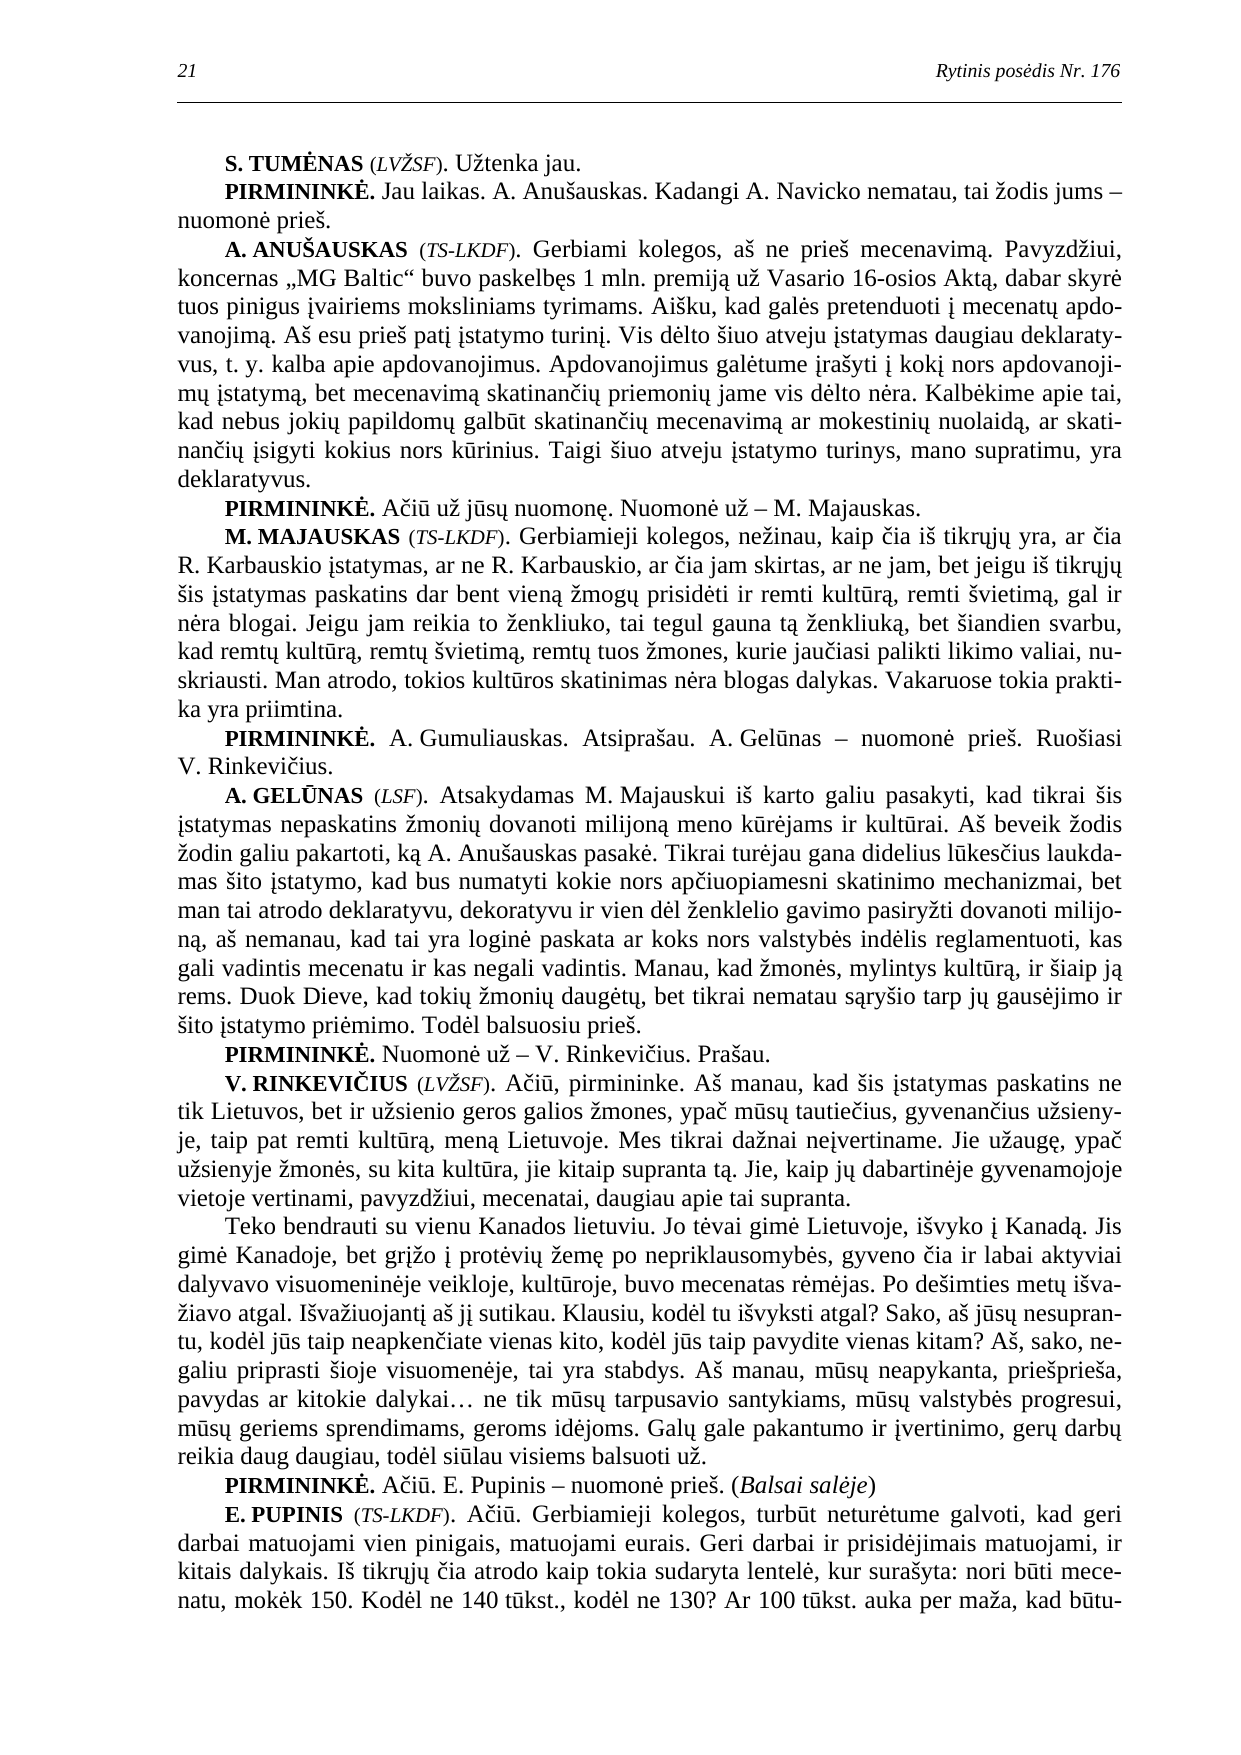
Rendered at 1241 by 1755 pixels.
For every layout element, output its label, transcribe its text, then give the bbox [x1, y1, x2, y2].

text V. RINKEVIČIUS (LVŽSF). Ačiū, pir­mi­nin­ke. Aš ma­nau, kad šis įsta­ty­mas pa­ska­tins ne tik Lie­tu­vos, bet ir už­sie­nio ge­ros ga­lios žmo­nes, ypač mū­sų tau­tie­čius, gy­ve­nan­čius už­sie­ny­je, taip pat rem­ti kul­tū­rą, me­ną Lie­tu­vo­je. Mes tik­rai daž­nai ne­įver­ti­na­me. Jie už­au­gę, ypač už­sie­ny­je žmo­nės, su ki­ta kul­tū­ra, jie ki­taip su­pran­ta tą. Jie, kaip jų da­bar­ti­nė­je gy­ve­na­mo­jo­je vie­to­je ver­ti­na­mi, pa­vyz­džiui, me­ce­na­tai, dau­giau apie tai su­pran­ta. [177, 1068, 1122, 1211]
text M. MAJAUSKAS (TS-LKDF). Ger­bia­mie­ji ko­le­gos, ne­ži­nau, kaip čia iš tik­rų­jų yra, ar čia R. Kar­baus­kio įsta­ty­mas, ar ne R. Kar­baus­kio, ar čia jam skir­tas, ar ne jam, bet jei­gu iš tik­rų­jų šis įsta­ty­mas pa­ska­tins dar bent vie­ną žmo­gų pri­si­dė­ti ir rem­ti kul­tū­rą, rem­ti švie­ti­mą, gal ir nė­ra blo­gai. Jei­gu jam rei­kia to žen­kliu­ko, tai te­gul gau­na tą žen­kliu­ką, bet šian­dien svar­bu, kad rem­tų kul­tū­rą, rem­tų švie­ti­mą, rem­tų tuos žmo­nes, ku­rie jau­čia­si pa­lik­ti li­ki­mo va­liai, nu­skriaus­ti. Man at­ro­do, to­kios kul­tū­ros ska­ti­ni­mas nė­ra blo­gas da­ly­kas. Va­ka­ruo­se to­kia prak­ti­ka yra pri­im­ti­na. [177, 521, 1122, 723]
text S. TUMĖNAS (LVŽSF). Už­ten­ka jau. [177, 148, 1122, 176]
text PIRMININKĖ. Ačiū. E. Pu­pi­nis – nuo­mo­nė prieš. (Bal­sai sa­lė­je) [177, 1470, 1122, 1499]
text PIRMININKĖ. Jau lai­kas. A. Anu­šaus­kas. Ka­dan­gi A. Na­vic­ko ne­ma­tau, tai žo­dis jums – nuo­mo­nė prieš. [177, 176, 1122, 234]
text E. PUPINIS (TS-LKDF). Ačiū. Ger­bia­mie­ji ko­le­gos, tur­būt ne­tu­rė­tu­me gal­vo­ti, kad ge­ri dar­bai ma­tuo­ja­mi vien pi­ni­gais, ma­tuo­ja­mi eu­rais. Ge­ri dar­bai ir pri­si­dė­ji­mais ma­tuo­ja­mi, ir ki­tais da­ly­kais. Iš tik­rų­jų čia at­ro­do kaip to­kia su­da­ry­ta len­te­lė, kur su­ra­šy­ta: no­ri bū­ti me­ce­na­tu, mo­kėk 150. Ko­dėl ne 140 tūkst., ko­dėl ne 130? Ar 100 tūkst. au­ka per ma­ža, kad bū­tu­ [177, 1499, 1122, 1614]
text A. GELŪNAS (LSF). At­sa­ky­da­mas M. Ma­jaus­kui iš kar­to ga­liu pa­sa­ky­ti, kad tik­rai šis įsta­ty­mas ne­pa­ska­tins žmo­nių do­va­no­ti mi­li­jo­ną me­no kū­rė­jams ir kul­tū­rai. Aš be­veik žo­dis žo­din ga­liu pa­kar­to­ti, ką A. Anu­šaus­kas pa­sa­kė. Tik­rai tu­rė­jau ga­na di­de­lius lū­kes­čius lauk­da­mas ši­to įsta­ty­mo, kad bus nu­ma­ty­ti ko­kie nors ap­čiuo­pia­mes­ni ska­ti­ni­mo me­cha­niz­mai, bet man tai at­ro­do de­kla­ra­ty­vu, de­ko­ra­ty­vu ir vien dėl žen­kle­lio ga­vi­mo pa­si­ryž­ti do­va­no­ti mi­li­jo­ną, aš ne­ma­nau, kad tai yra lo­gi­nė pa­ska­ta ar koks nors vals­ty­bės in­dė­lis reg­la­men­tuo­ti, kas ga­li va­din­tis me­ce­na­tu ir kas ne­ga­li va­din­tis. Ma­nau, kad žmo­nės, my­lin­tys kul­tū­rą, ir šiaip ją rems. Duok Die­ve, kad to­kių žmo­nių dau­gė­tų, bet tik­rai ne­ma­tau są­ry­šio tarp jų gau­sė­ji­mo ir ši­to įsta­ty­mo pri­ėmi­mo. To­dėl bal­suo­siu prieš. [177, 780, 1122, 1039]
text PIRMININKĖ. Nuo­mo­nė už – V. Rin­ke­vi­čius. Pra­šau. [177, 1039, 1122, 1068]
text PIRMININKĖ. Ačiū už jū­sų nuo­mo­nę. Nuo­mo­nė už – M. Ma­jaus­kas. [177, 493, 1122, 521]
text PIRMININKĖ. A. Gu­mu­liaus­kas. At­si­pra­šau. A. Ge­lū­nas – nuo­mo­nė prieš. Ruo­šia­si V. Rin­ke­vi­čius. [177, 723, 1122, 780]
text A. ANUŠAUSKAS (TS-LKDF). Ger­bia­mi ko­le­gos, aš ne prieš me­ce­na­vi­mą. Pa­vyz­džiui, kon­cer­nas „MG Bal­tic“ bu­vo pa­skel­bęs 1 mln. pre­mi­ją už Va­sa­rio 16-osios Ak­tą, da­bar sky­rė tuos pi­ni­gus įvai­riems moks­li­niams ty­ri­mams. Aiš­ku, kad ga­lės pre­ten­duo­ti į me­ce­na­tų ap­do­va­no­ji­mą. Aš esu prieš pa­tį įsta­ty­mo tu­ri­nį. Vis dėl­to šiuo at­ve­ju įsta­ty­mas dau­giau de­kla­ra­ty­vus, t. y. kal­ba apie ap­do­va­no­ji­mus. Ap­do­va­no­ji­mus ga­lė­tu­me įra­šy­ti į ko­kį nors ap­do­va­no­ji­mų įsta­ty­mą, bet me­ce­na­vi­mą ska­ti­nan­čių prie­mo­nių ja­me vis dėl­to nė­ra. Kal­bė­ki­me apie tai, kad ne­bus jo­kių pa­pil­do­mų gal­būt ska­ti­nan­čių me­ce­na­vi­mą ar mo­kes­ti­nių nuo­lai­dą, ar ska­ti­nan­čių įsi­gy­ti ko­kius nors kū­ri­nius. Tai­gi šiuo at­ve­ju įsta­ty­mo tu­ri­nys, ma­no su­pra­ti­mu, yra de­kla­ra­ty­vus. [177, 234, 1122, 493]
text Te­ko ben­drau­ti su vie­nu Ka­na­dos lie­tu­viu. Jo tė­vai gi­mė Lie­tu­vo­je, iš­vy­ko į Ka­na­dą. Jis gi­mė Ka­na­do­je, bet grį­žo į pro­tė­vių že­mę po ne­pri­klau­so­my­bės, gy­ve­no čia ir la­bai ak­ty­viai da­ly­va­vo vi­suo­me­ni­nė­je veik­lo­je, kul­tū­ro­je, bu­vo me­ce­na­tas rė­mė­jas. Po de­šim­ties me­tų iš­va­žia­vo at­gal. Iš­va­žiuo­jan­tį aš jį su­ti­kau. Klau­siu, ko­dėl tu iš­vyks­ti at­gal? Sa­ko, aš jū­sų ne­su­pran­tu, ko­dėl jūs taip ne­ap­ken­čia­te vie­nas ki­to, ko­dėl jūs taip pa­vy­di­te vie­nas ki­tam? Aš, sa­ko, ne­ga­liu pri­pras­ti šio­je vi­suo­me­nė­je, tai yra stab­dys. Aš ma­nau, mū­sų ne­apy­kan­ta, prieš­prie­ša, pa­vy­das ar ki­to­kie da­ly­kai… ne tik mū­sų tar­pu­sa­vio san­ty­kiams, mū­sų vals­ty­bės pro­gre­sui, mū­sų ge­riems spren­di­mams, ge­roms idė­joms. Ga­lų ga­le pa­kan­tu­mo ir įver­ti­ni­mo, ge­rų dar­bų rei­kia daug dau­giau, to­dėl siū­lau vi­siems bal­suo­ti už. [177, 1211, 1122, 1470]
